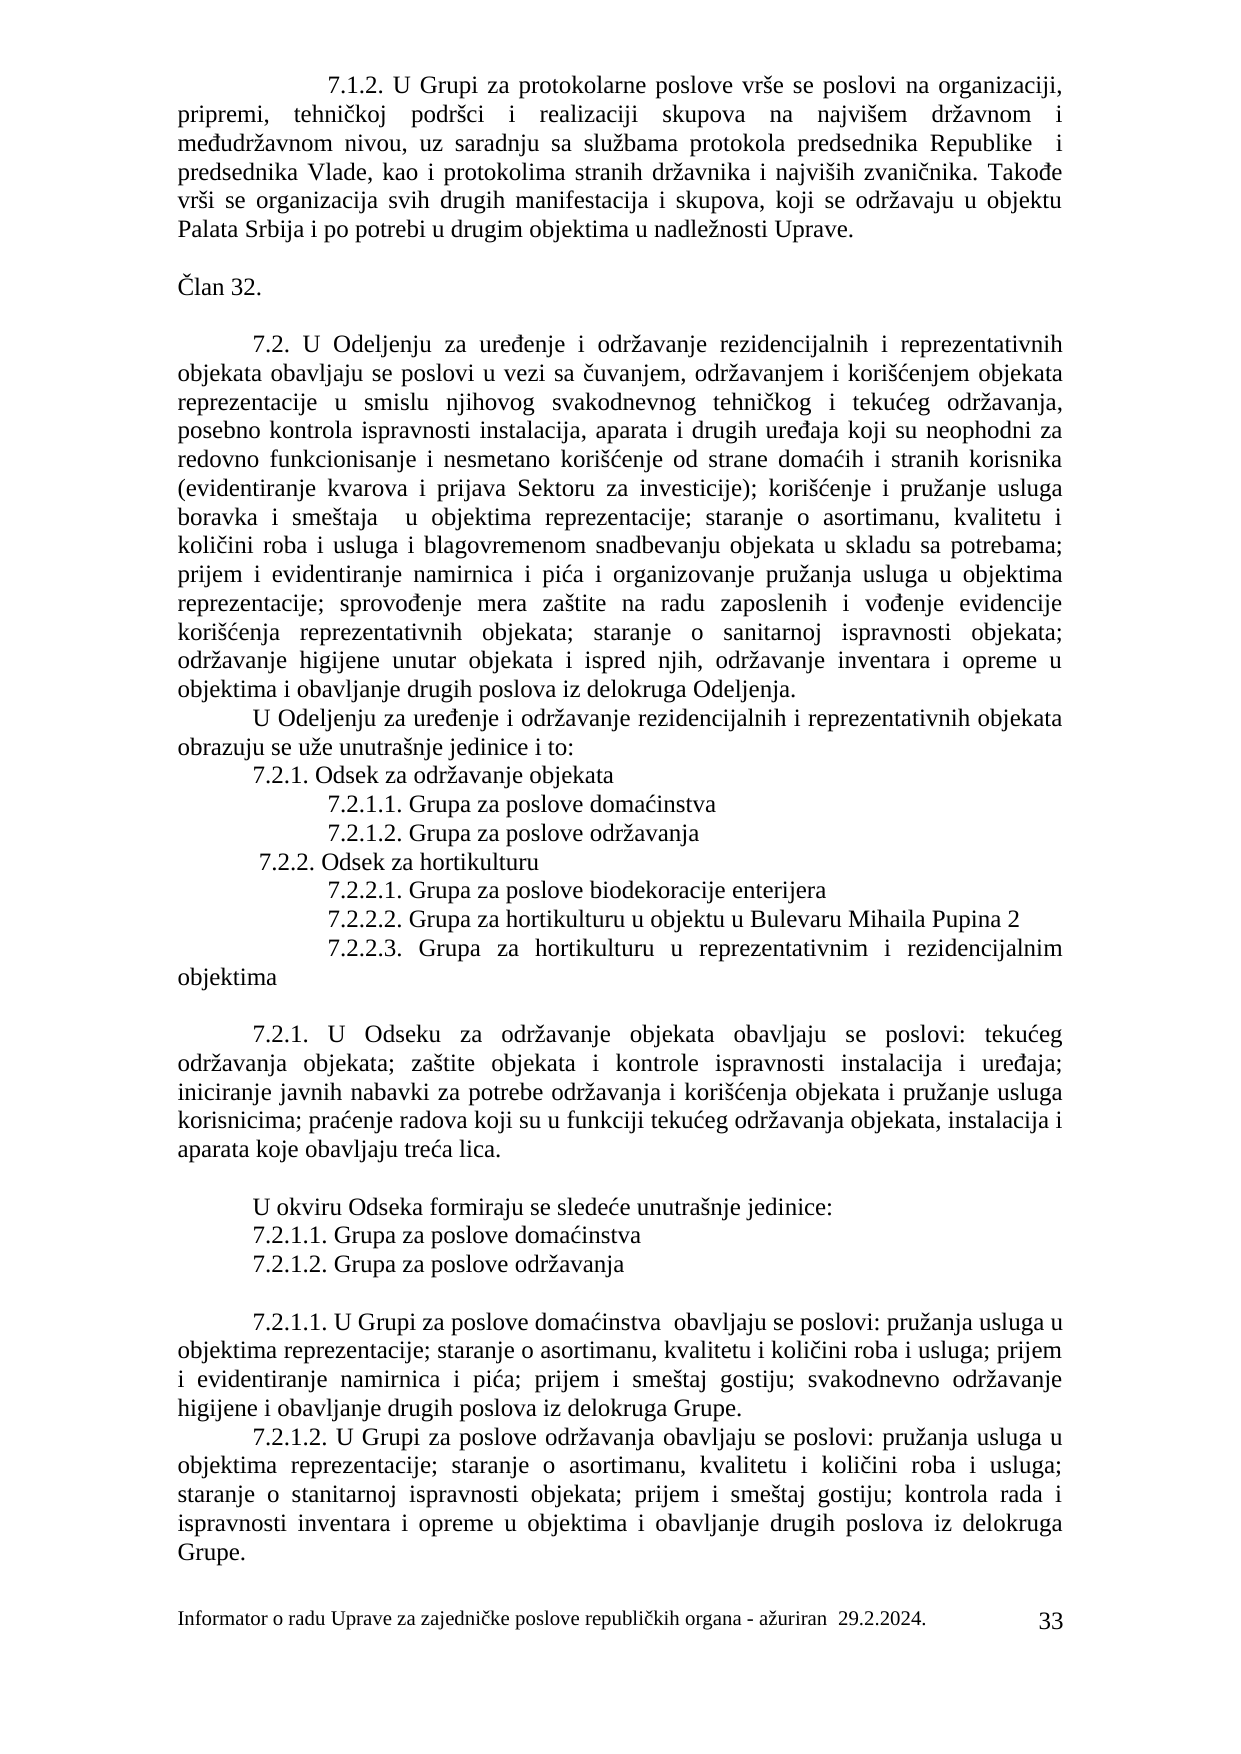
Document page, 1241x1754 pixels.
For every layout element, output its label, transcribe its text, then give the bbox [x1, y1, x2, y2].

subtitle 7.2.1.1. Grupa za poslove domaćinstva [177, 1220, 1063, 1249]
subtitle 7.2.1. Odsek za održavanje objekata [177, 760, 1063, 789]
subtitle 7.2.2.3. Grupa za hortikulturu u reprezentativnim i rezidencijalnim objektima [177, 933, 1063, 990]
subtitle 7.2.1.2. U Grupi za poslove održavanja obavljaju se poslovi: pružanja usluga u objektima reprezentacije; staranje o asortimanu, kvalitetu i količini roba i usluga; staranje o stanitarnoj ispravnosti objekata; prijem i smeštaj gostiju; kontrola rada i ispravnosti inventara i opreme u objektima i obavljanje drugih poslova iz delokruga Grupe. [177, 1422, 1063, 1565]
subtitle 7.2.1.2. Grupa za poslove održavanja [177, 1249, 1063, 1278]
subtitle 7.2.2.2. Grupa za hortikulturu u objektu u Bulevaru Mihaila Pupina 2 [177, 904, 1063, 933]
subtitle Član 32. [177, 272, 1063, 300]
subtitle 7.2.1.1. U Grupi za poslove domaćinstva obavljaju se poslovi: pružanja usluga u objektima reprezentacije; staranje o asortimanu, kvalitetu i količini roba i usluga; prijem i evidentiranje namirnica i pića; prijem i smeštaj gostiju; svakodnevno održavanje higijene i obavljanje drugih poslova iz delokruga Grupe. [177, 1307, 1063, 1422]
subtitle 7.1.2. U Grupi za protokolarne poslove vrše se poslovi na organizaciji, pripremi, tehničkoj podršci i realizaciji skupova na najvišem državnom i međudržavnom nivou, uz saradnju sa službama protokola predsednika Republike i predsednika Vlade, kao i protokolima stranih državnika i najviših zvaničnika. Takođe vrši se organizacija svih drugih manifestacija i skupova, koji se održavaju u objektu Palata Srbija i po potrebi u drugim objektima u nadležnosti Uprave. [177, 70, 1063, 243]
subtitle 7.2. U Odeljenju za uređenje i održavanje rezidencijalnih i reprezentativnih objekata obavljaju se poslovi u vezi sa čuvanjem, održavanjem i korišćenjem objekata reprezentacije u smislu njihovog svakodnevnog tehničkog i tekućeg održavanja, posebno kontrola ispravnosti instalacija, aparata i drugih uređaja koji su neophodni za redovno funkcionisanje i nesmetano korišćenje od strane domaćih i stranih korisnika (evidentiranje kvarova i prijava Sektoru za investicije); korišćenje i pružanje usluga boravka i smeštaja u objektima reprezentacije; staranje o asortimanu, kvalitetu i količini roba i usluga i blagovremenom snadbevanju objekata u skladu sa potrebama; prijem i evidentiranje namirnica i pića i organizovanje pružanja usluga u objektima reprezentacije; sprovođenje mera zaštite na radu zaposlenih i vođenje evidencije korišćenja reprezentativnih objekata; staranje o sanitarnoj ispravnosti objekata; održavanje higijene unutar objekata i ispred njih, održavanje inventara i opreme u objektima i obavljanje drugih poslova iz delokruga Odeljenja. [177, 329, 1063, 703]
subtitle 7.2.1. U Odseku za održavanje objekata obavljaju se poslovi: tekućeg održavanja objekata; zaštite objekata i kontrole ispravnosti instalacija i uređaja; iniciranje javnih nabavki za potrebe održavanja i korišćenja objekata i pružanje usluga korisnicima; praćenje radova koji su u funkciji tekućeg održavanja objekata, instalacija i aparata koje obavljaju treća lica. [177, 1019, 1063, 1163]
subtitle U Odeljenju za uređenje i održavanje rezidencijalnih i reprezentativnih objekata obrazuju se uže unutrašnje jedinice i to: [177, 703, 1063, 760]
subtitle U okviru Odseka formiraju se sledeće unutrašnje jedinice: [177, 1192, 1063, 1220]
subtitle 7.2.1.2. Grupa za poslove održavanja [177, 818, 1063, 847]
subtitle 7.2.2.1. Grupa za poslove biodekoracije enterijera [177, 875, 1063, 904]
subtitle 7.2.2. Odsek za hortikulturu [177, 847, 1063, 875]
subtitle 7.2.1.1. Grupa za poslove domaćinstva [177, 789, 1063, 818]
